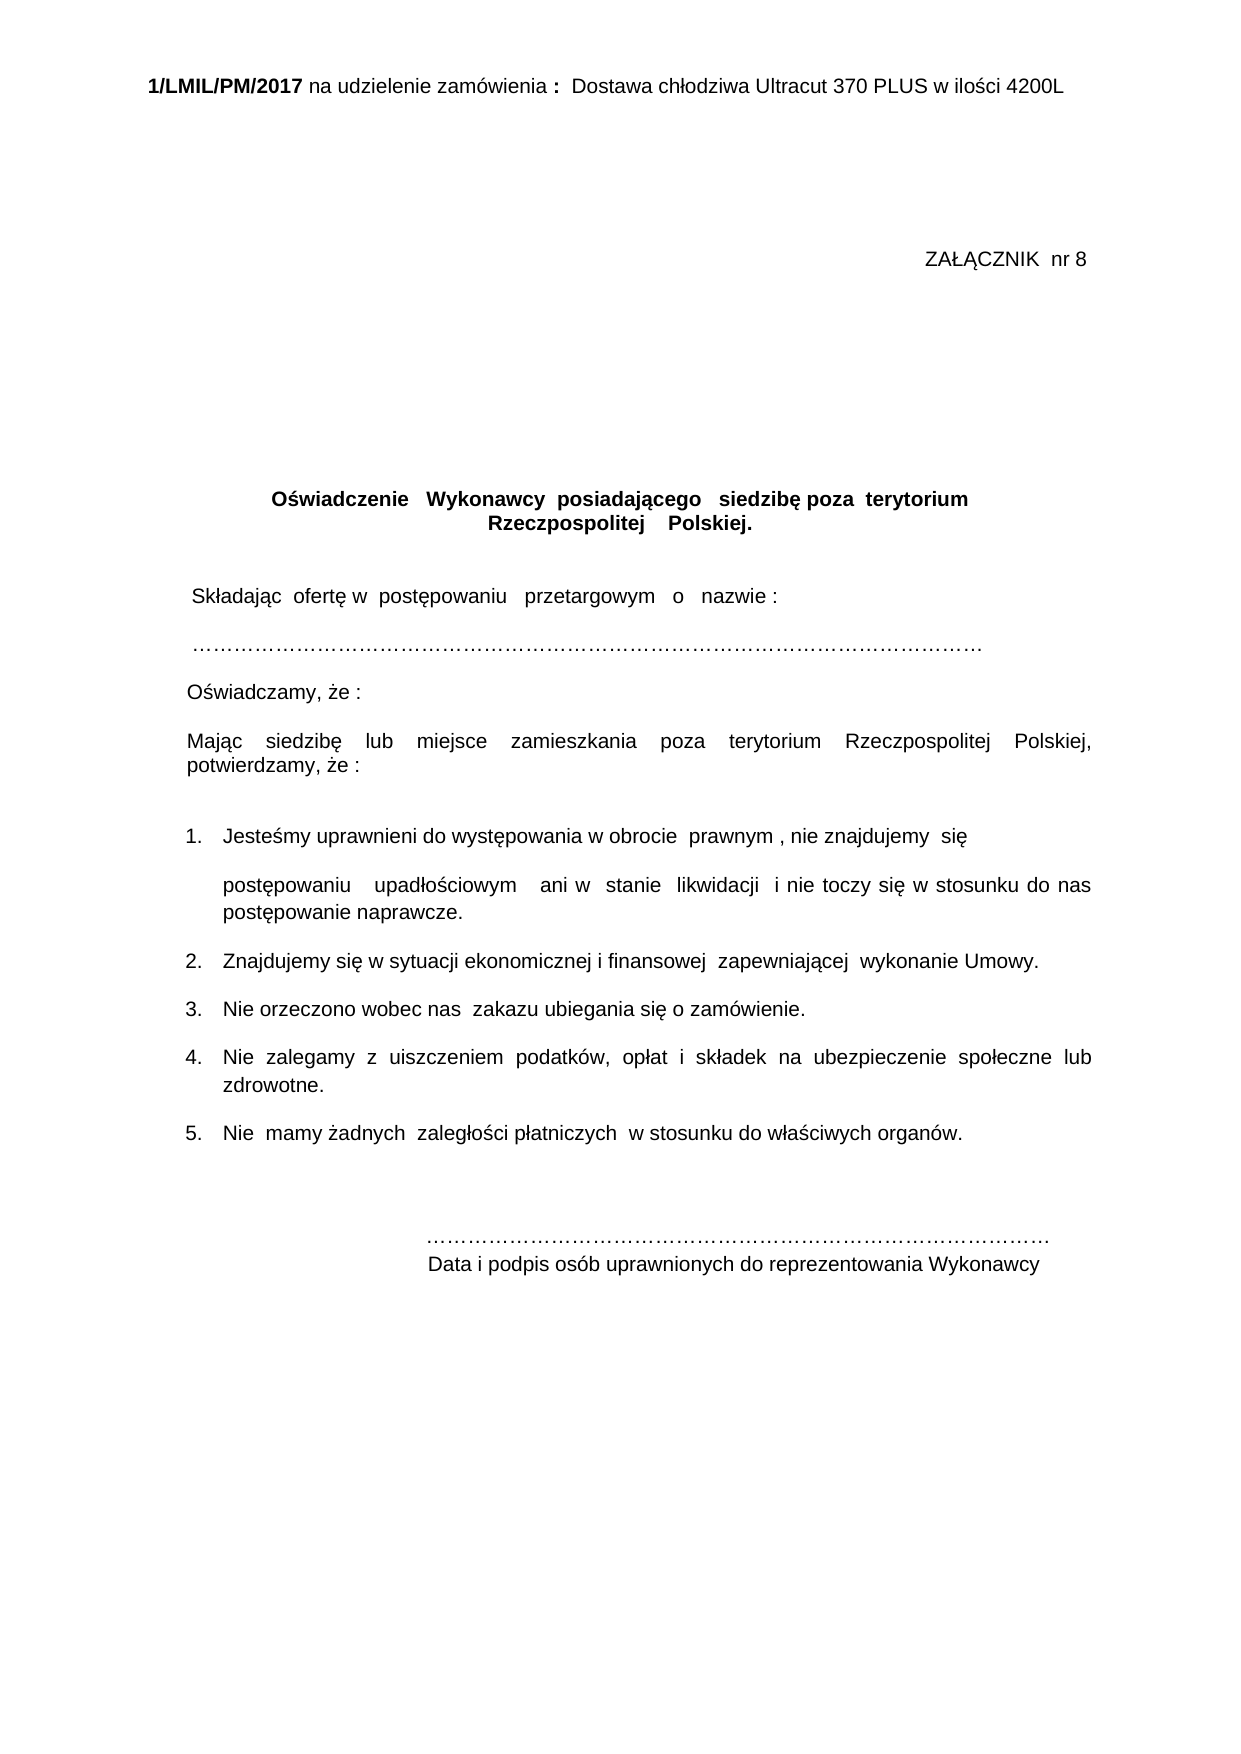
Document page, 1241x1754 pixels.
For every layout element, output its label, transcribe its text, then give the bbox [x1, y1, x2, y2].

text Oświadczamy, że : [187, 680, 1093, 704]
list Jesteśmy uprawnieni do występowania w obrocie prawnym , nie znajdujemy się [185, 824, 1093, 848]
text Mając siedzibę lub miejsce zamieszkania poza terytorium Rzeczpospolitej Polskiej, potwierdzamy, że : [187, 728, 1093, 776]
text ……………………………………………………………………………… [189, 1224, 1093, 1248]
text Rzeczpospolitej Polskiej. [148, 511, 1093, 535]
text Data i podpis osób uprawnionych do reprezentowania Wykonawcy [189, 1252, 1093, 1276]
list Nie orzeczono wobec nas zakazu ubiegania się o zamówienie. [185, 997, 1093, 1021]
list postępowaniu upadłościowym ani w stanie likwidacji i nie toczy się w stosunku do nas postępowanie naprawcze. [223, 873, 1093, 924]
text …………………………………………………………………………………………………… [191, 632, 1093, 656]
text Oświadczenie Wykonawcy posiadającego siedzibę poza terytorium [148, 487, 1093, 511]
list Nie mamy żadnych zaległości płatniczych w stosunku do właściwych organów. [185, 1121, 1093, 1145]
list Znajdujemy się w sytuacji ekonomicznej i finansowej zapewniającej wykonanie Umowy. [185, 948, 1093, 972]
text Składając ofertę w postępowaniu przetargowym o nazwie : [191, 583, 1093, 607]
text ZAŁĄCZNIK nr 8 [369, 247, 1093, 271]
list Nie zalegamy z uiszczeniem podatków, opłat i składek na ubezpieczenie społeczne lub zdrowotne. [185, 1045, 1093, 1097]
